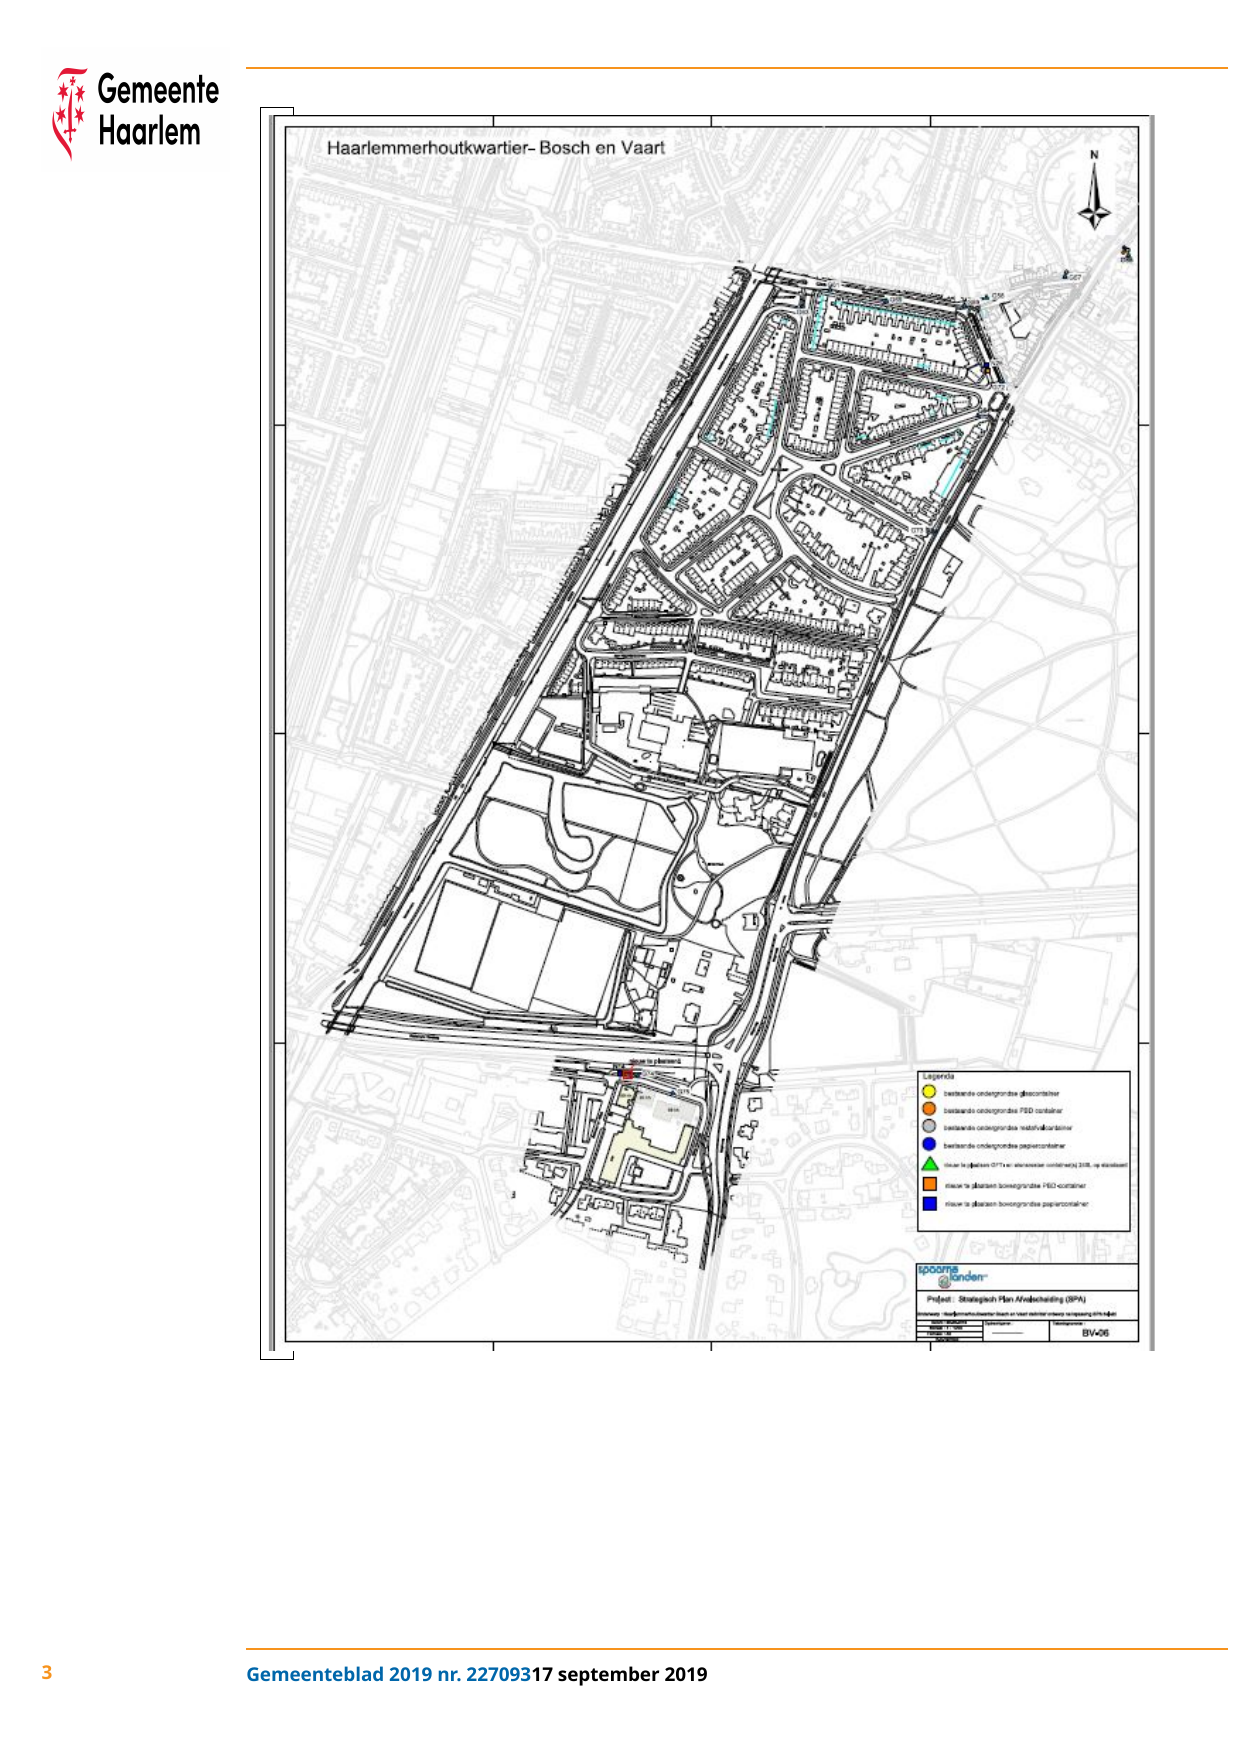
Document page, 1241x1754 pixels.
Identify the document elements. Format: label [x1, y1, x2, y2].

picture [268, 115, 1155, 1351]
picture [41, 47, 231, 172]
